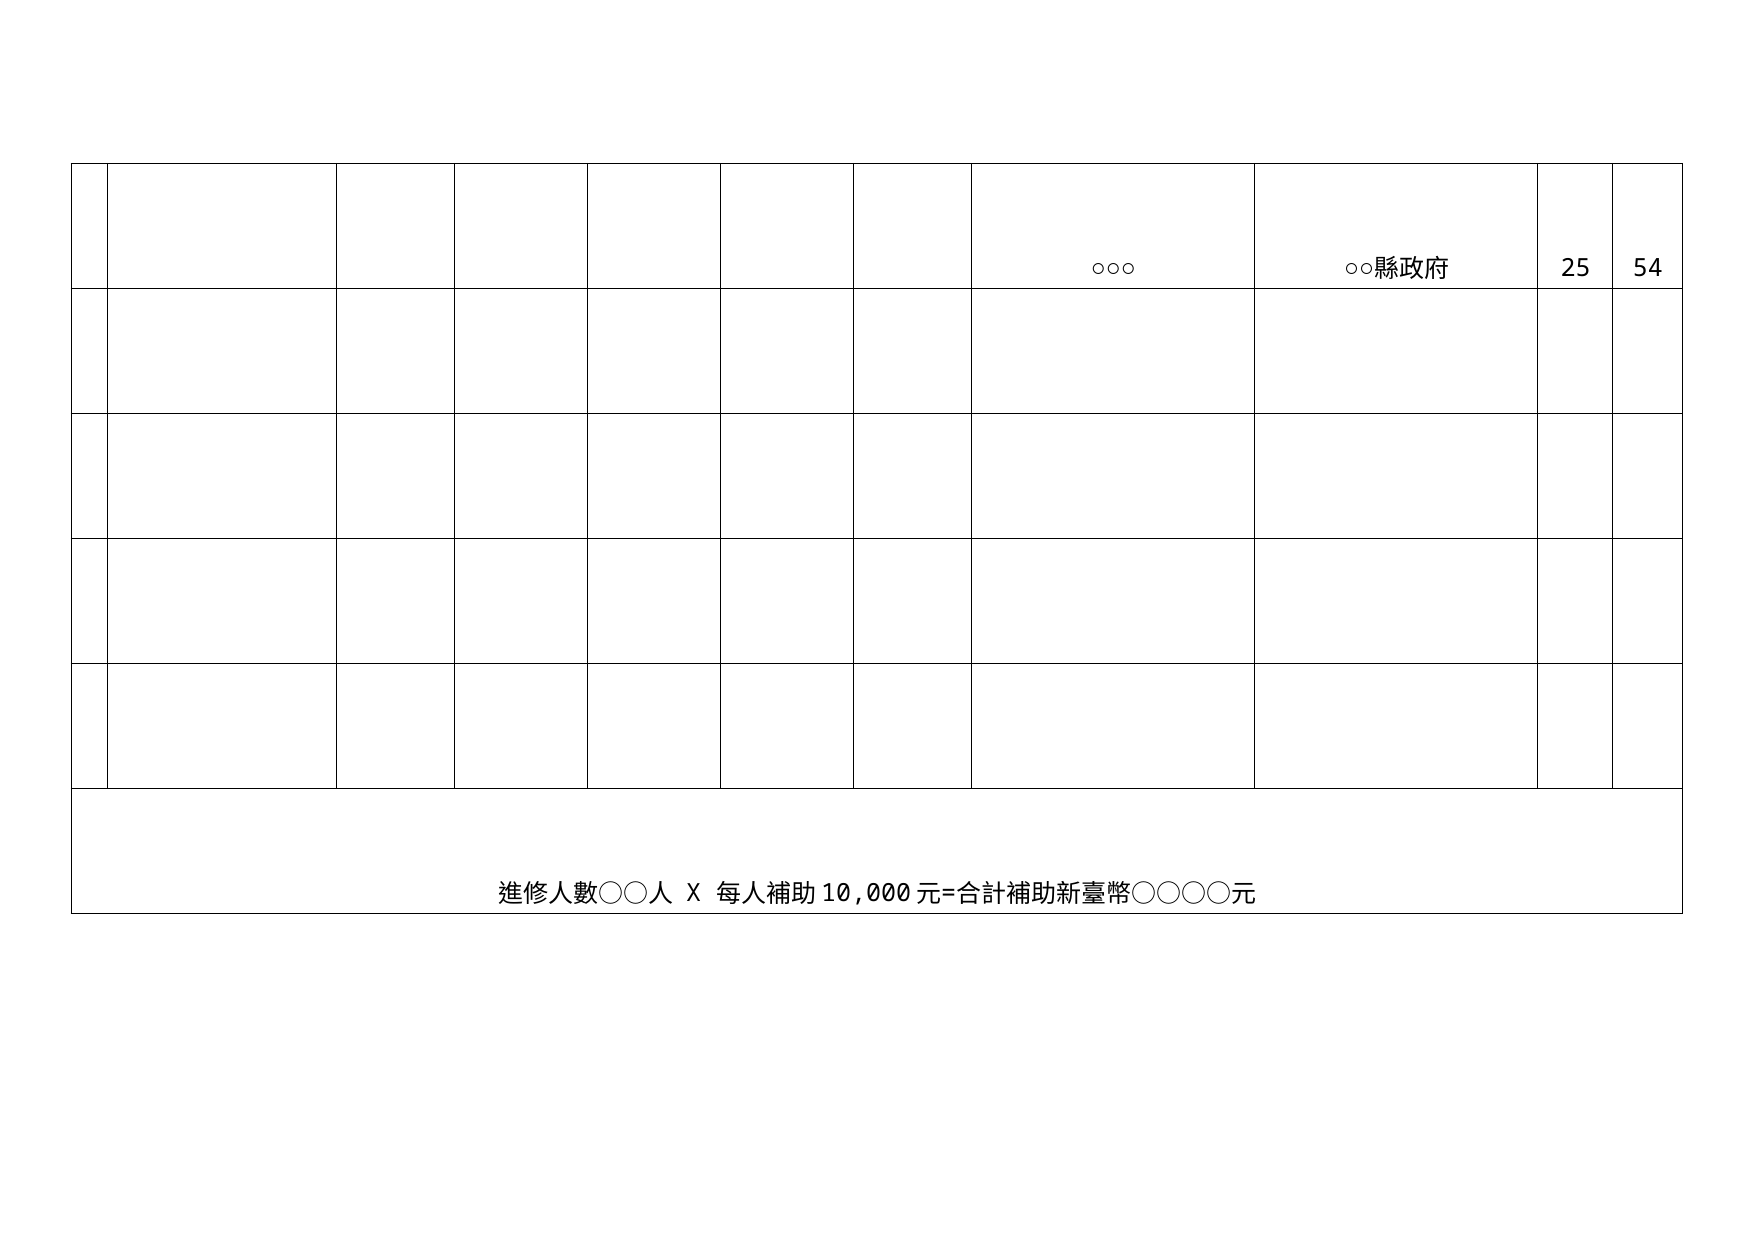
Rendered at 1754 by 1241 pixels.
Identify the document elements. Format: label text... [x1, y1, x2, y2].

table_cell [721, 664, 853, 788]
table_cell 25 [1538, 164, 1612, 288]
table_cell [108, 414, 336, 538]
table_cell [721, 539, 853, 663]
table_cell ○○縣政府 [1255, 164, 1537, 288]
table_cell [972, 539, 1254, 663]
table_cell [108, 539, 336, 663]
table_cell [1613, 289, 1682, 413]
table_cell [455, 414, 587, 538]
table_cell 54 [1613, 164, 1682, 288]
table_cell [721, 164, 853, 288]
table_cell [108, 289, 336, 413]
table_cell [72, 164, 107, 288]
table_cell [72, 664, 107, 788]
table_cell [588, 539, 720, 663]
table_cell [1255, 664, 1537, 788]
table_cell [854, 289, 971, 413]
table_cell [854, 414, 971, 538]
table_cell [72, 414, 107, 538]
table_cell [721, 414, 853, 538]
table_cell [455, 289, 587, 413]
table_cell [1538, 414, 1612, 538]
table_cell [854, 664, 971, 788]
table_cell [337, 164, 454, 288]
table_cell [455, 664, 587, 788]
table_cell [72, 539, 107, 663]
table_cell [337, 414, 454, 538]
table_cell [721, 289, 853, 413]
table_cell 進修人數○○人 X 每人補助10,000元=合計補助新臺幣○○○○元 [72, 789, 1682, 913]
table_cell [1538, 539, 1612, 663]
table_cell [1613, 539, 1682, 663]
table_cell [1538, 664, 1612, 788]
table_cell [337, 664, 454, 788]
table_cell [972, 414, 1254, 538]
table_cell [455, 164, 587, 288]
table_cell [588, 164, 720, 288]
table_cell [108, 664, 336, 788]
table_cell ○○○ [972, 164, 1254, 288]
table_cell [72, 289, 107, 413]
table_cell [972, 289, 1254, 413]
table_cell [108, 164, 336, 288]
table_cell [1613, 664, 1682, 788]
table_cell [854, 164, 971, 288]
table_cell [1255, 539, 1537, 663]
table_cell [1613, 414, 1682, 538]
table_cell [1255, 289, 1537, 413]
table_cell [588, 664, 720, 788]
table_cell [455, 539, 587, 663]
table_cell [854, 539, 971, 663]
table_cell [588, 289, 720, 413]
table_cell [337, 539, 454, 663]
table_cell [337, 289, 454, 413]
table_cell [972, 664, 1254, 788]
table_cell [1255, 414, 1537, 538]
table_cell [1538, 289, 1612, 413]
table_cell [588, 414, 720, 538]
